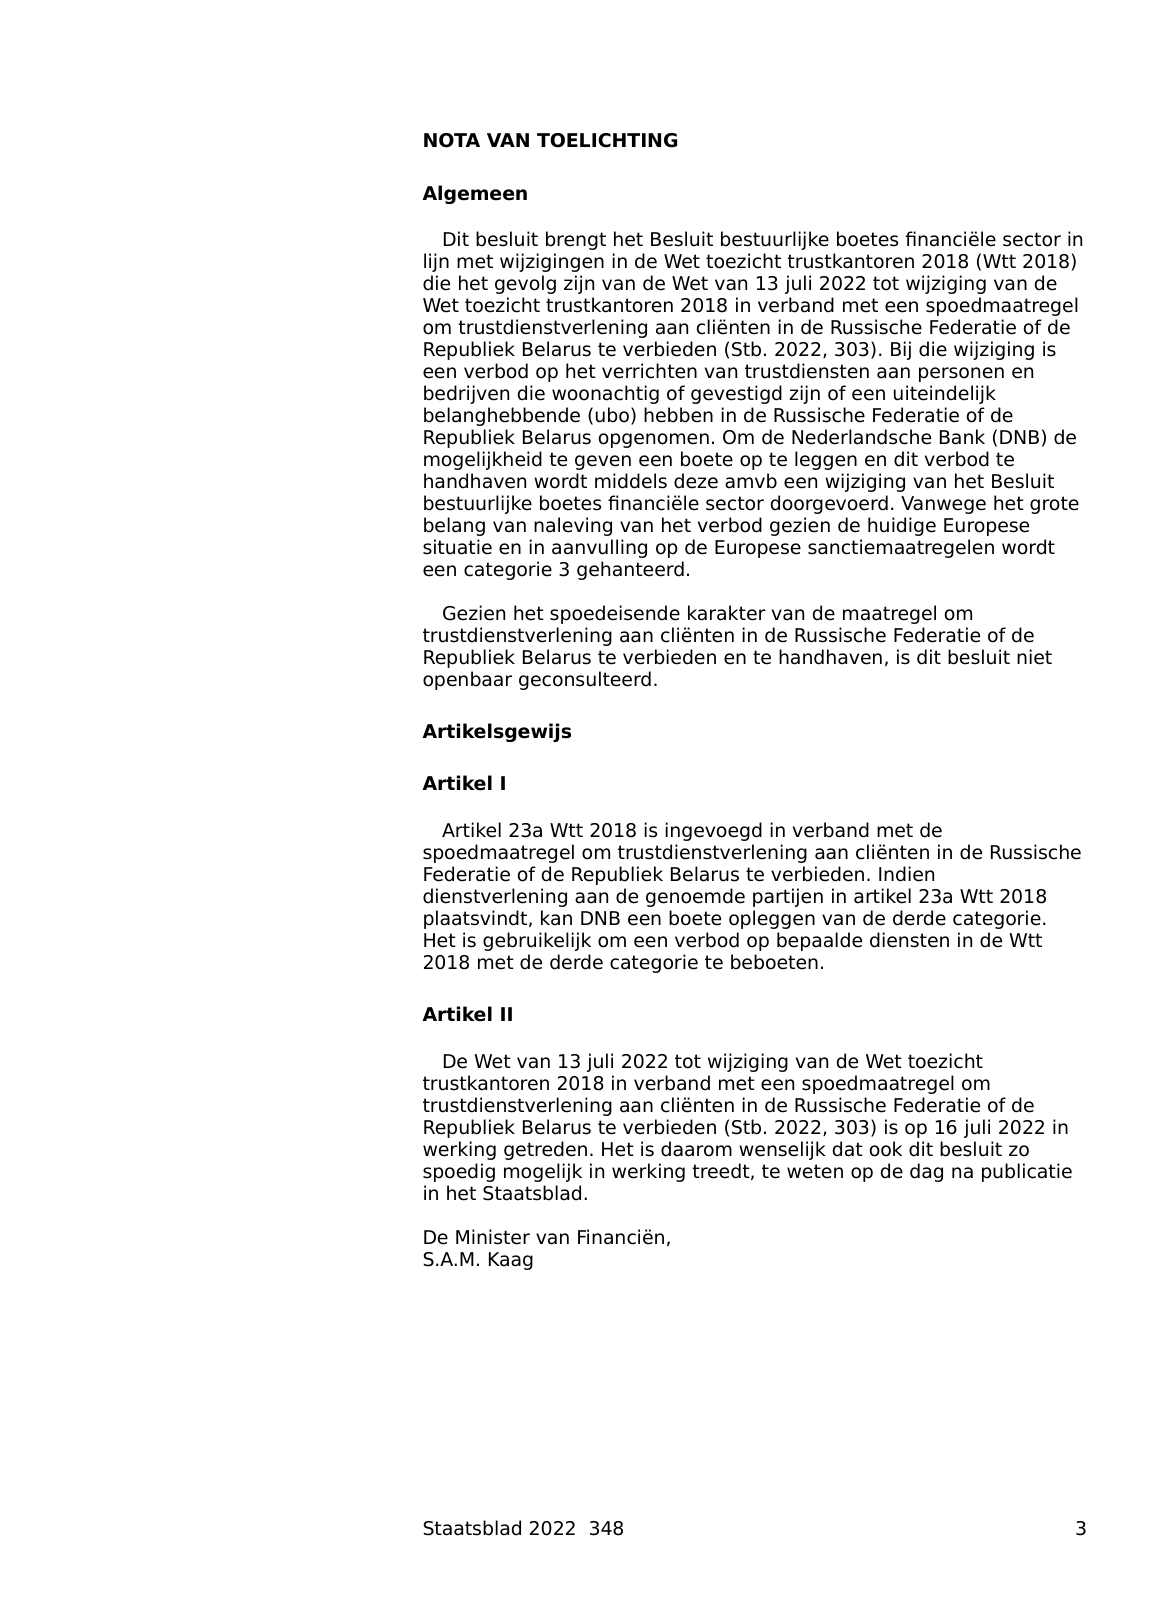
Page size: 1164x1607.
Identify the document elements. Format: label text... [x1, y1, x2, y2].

text Gezien het spoedeisende karakter van de maatregel om trustdienstverlening aan cliënten in de Russische Federatie of de Republiek Belarus te verbieden en te handhaven, is dit besluit niet openbaar geconsulteerd. [422, 603, 1087, 691]
text De Minister van Financiën, S.A.M. Kaag [422, 1227, 1087, 1271]
subtitle Artikel II [422, 1004, 1087, 1026]
subtitle Artikel I [422, 773, 1087, 795]
subtitle Algemeen [422, 182, 1087, 204]
text Dit besluit brengt het Besluit bestuurlijke boetes financiële sector in lijn met wijzigingen in de Wet toezicht trustkantoren 2018 (Wtt 2018) die het gevolg zijn van de Wet van 13 juli 2022 tot wijziging van de Wet toezicht trustkantoren 2018 in verband met een spoedmaatregel om trustdienstverlening aan cliënten in de Russische Federatie of de Republiek Belarus te verbieden (Stb. 2022, 303). Bij die wijziging is een verbod op het verrichten van trustdiensten aan personen en bedrijven die woonachtig of gevestigd zijn of een uiteindelijk belanghebbende (ubo) hebben in de Russische Federatie of de Republiek Belarus opgenomen. Om de Nederlandsche Bank (DNB) de mogelijkheid te geven een boete op te leggen en dit verbod te handhaven wordt middels deze amvb een wijziging van het Besluit bestuurlijke boetes financiële sector doorgevoerd. Vanwege het grote belang van naleving van het verbod gezien de huidige Europese situatie en in aanvulling op de Europese sanctiemaatregelen wordt een categorie 3 gehanteerd. [422, 229, 1087, 581]
text Artikel 23a Wtt 2018 is ingevoegd in verband met de spoedmaatregel om trustdienstverlening aan cliënten in de Russische Federatie of de Republiek Belarus te verbieden. Indien dienstverlening aan de genoemde partijen in artikel 23a Wtt 2018 plaatsvindt, kan DNB een boete opleggen van de derde categorie. Het is gebruikelijk om een verbod op bepaalde diensten in de Wtt 2018 met de derde categorie te beboeten. [422, 820, 1087, 974]
text De Wet van 13 juli 2022 tot wijziging van de Wet toezicht trustkantoren 2018 in verband met een spoedmaatregel om trustdienstverlening aan cliënten in de Russische Federatie of de Republiek Belarus te verbieden (Stb. 2022, 303) is op 16 juli 2022 in werking getreden. Het is daarom wenselijk dat ook dit besluit zo spoedig mogelijk in werking treedt, te weten op de dag na publicatie in het Staatsblad. [422, 1051, 1087, 1205]
subtitle Artikelsgewijs [422, 721, 1087, 743]
subtitle NOTA VAN TOELICHTING [422, 130, 1087, 152]
